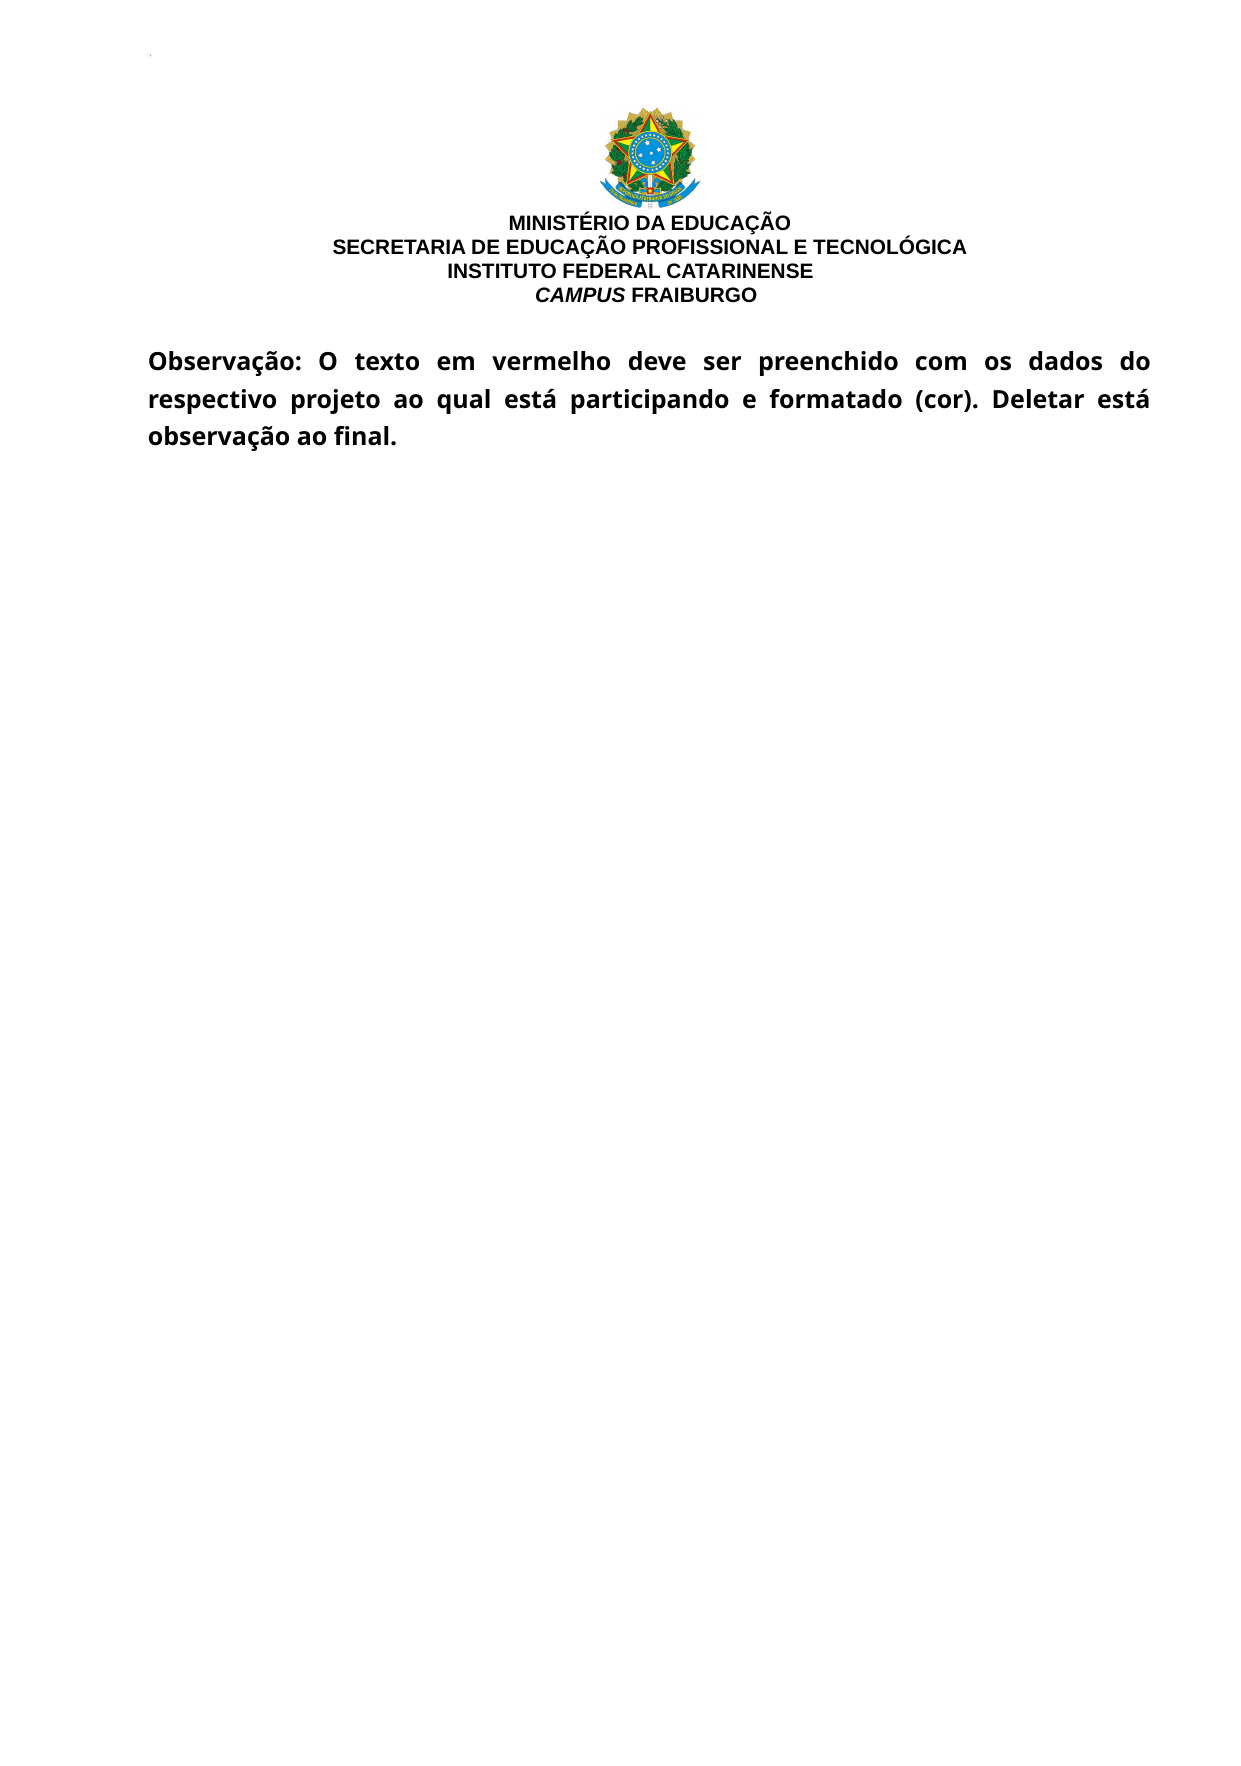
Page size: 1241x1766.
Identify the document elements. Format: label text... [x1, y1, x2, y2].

picture [596, 105, 704, 211]
text Observação: O texto em vermelho deve ser preenchido com os dados do respectivo projeto ao qual está participando e formatado (cor). Deletar está observação ao final. [148, 341, 1152, 453]
